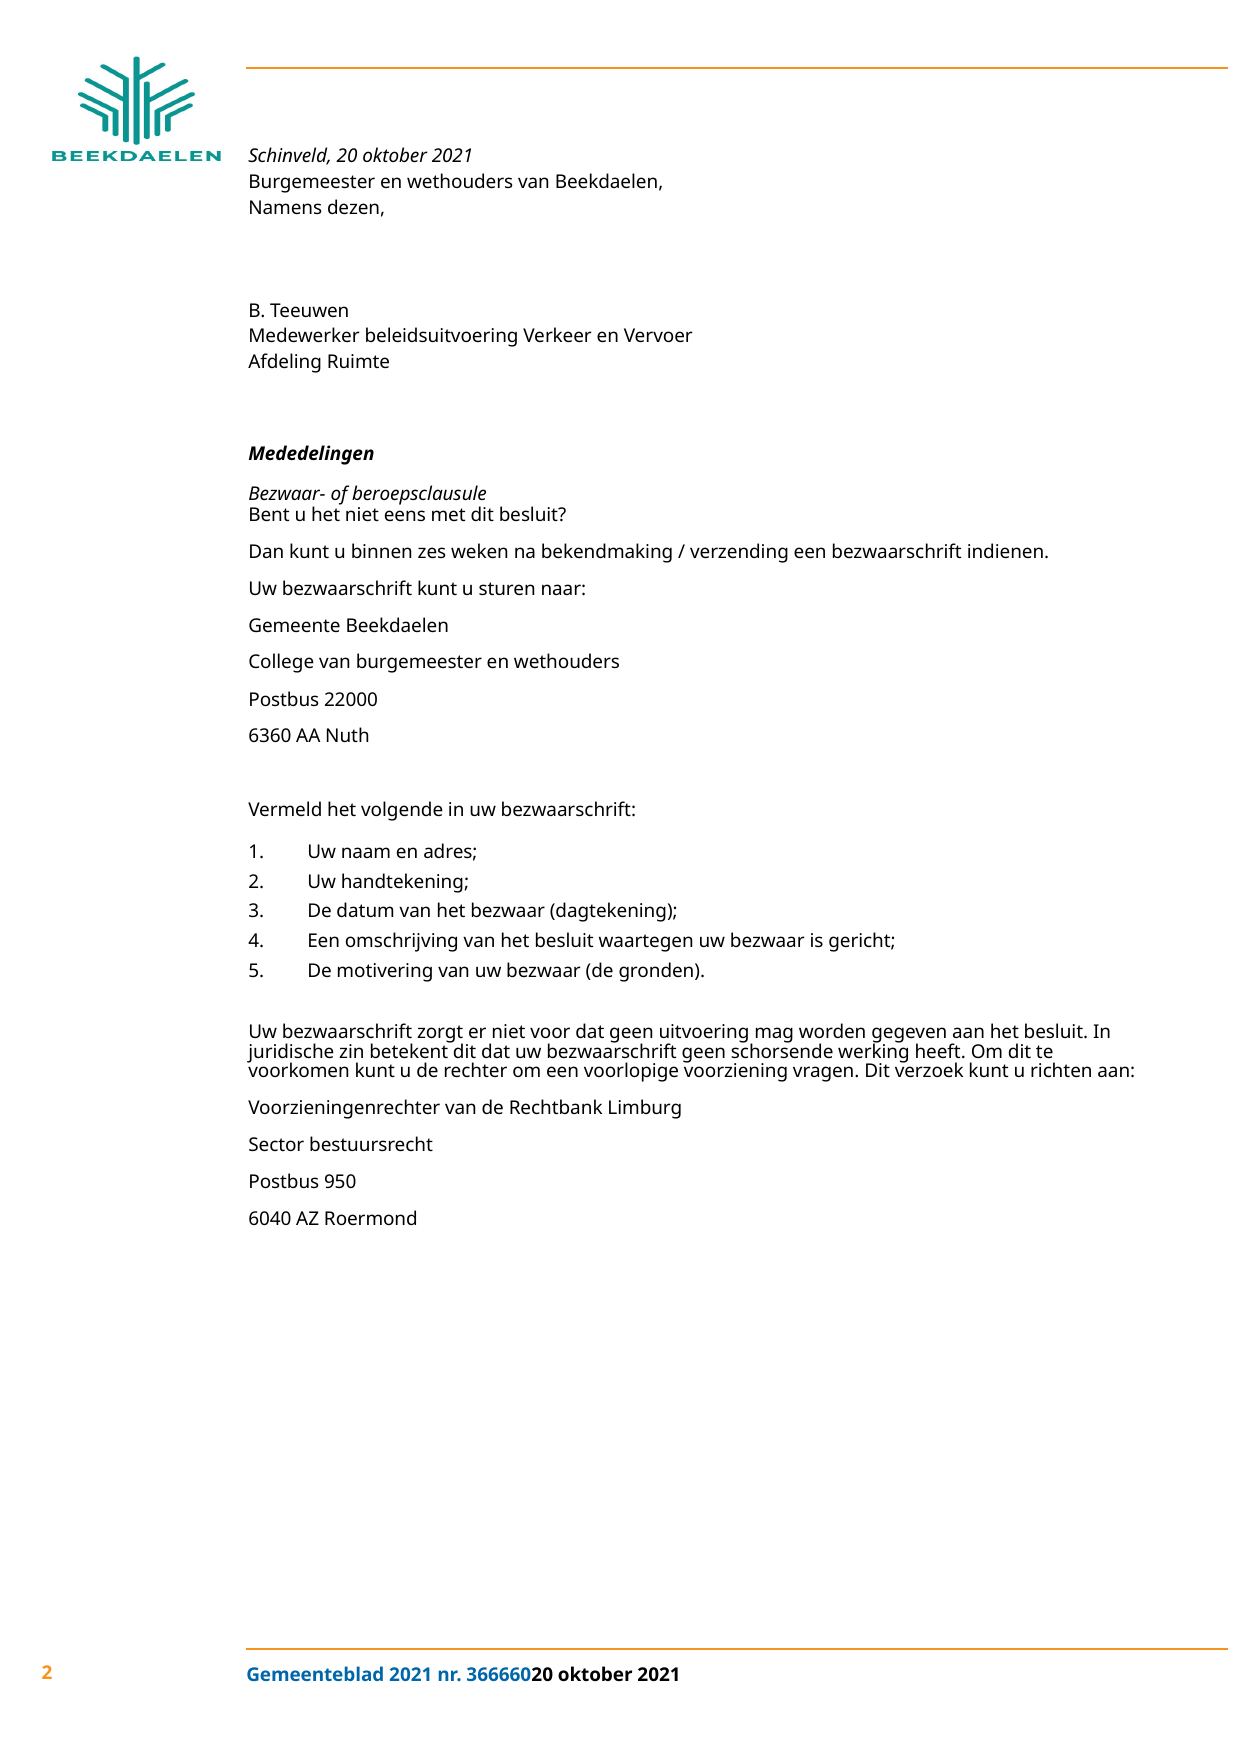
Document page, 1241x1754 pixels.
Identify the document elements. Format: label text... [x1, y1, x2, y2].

list De datum van het bezwaar (dagtekening); [248, 898, 1152, 923]
list De motivering van uw bezwaar (de gronden). [248, 957, 1152, 982]
text Gemeente Beekdaelen [248, 617, 1152, 636]
text 6040 AZ Roermond [248, 1210, 1152, 1229]
list Uw handtekening; [248, 868, 1152, 894]
text Afdeling Ruimte [248, 348, 1152, 374]
text College van burgemeester en wethouders [248, 653, 1152, 673]
text 6360 AA Nuth [248, 727, 1152, 747]
text Dan kunt u binnen zes weken na bekendmaking / verzending een bezwaarschrift indienen. [248, 543, 1152, 562]
text Burgemeester en wethouders van Beekdaelen, [248, 168, 1152, 194]
picture [41, 47, 231, 172]
text Namens dezen, [248, 194, 1152, 220]
text Bezwaar- of beroepsclausule [248, 480, 1152, 506]
text Uw bezwaarschrift kunt u sturen naar: [248, 579, 1152, 599]
text Voorzieningenrechter van de Rechtbank Limburg [248, 1099, 1152, 1118]
text Medewerker beleidsuitvoering Verkeer en Vervoer [248, 323, 1152, 348]
text Mededelingen [248, 441, 1152, 466]
text B. Teeuwen [248, 297, 1152, 323]
text Vermeld het volgende in uw bezwaarschrift: [248, 801, 1152, 821]
text Uw bezwaarschrift zorgt er niet voor dat geen uitvoering mag worden gegeven aan het besluit. In juridische zin betekent dit dat uw bezwaarschrift geen schorsende werking heeft. Om dit te voorkomen kunt u de rechter om een voorlopige voorziening vragen. Dit verzoek kunt u richten aan: [248, 1023, 1152, 1081]
text Sector bestuursrecht [248, 1136, 1152, 1155]
list Uw naam en adres; [248, 838, 1152, 864]
text Schinveld, 20 oktober 2021 [248, 143, 1152, 168]
list Een omschrijving van het besluit waartegen uw bezwaar is gericht; [248, 927, 1152, 953]
text Postbus 22000 [248, 691, 1152, 710]
text Bent u het niet eens met dit besluit? [248, 506, 1152, 525]
text Postbus 950 [248, 1173, 1152, 1192]
